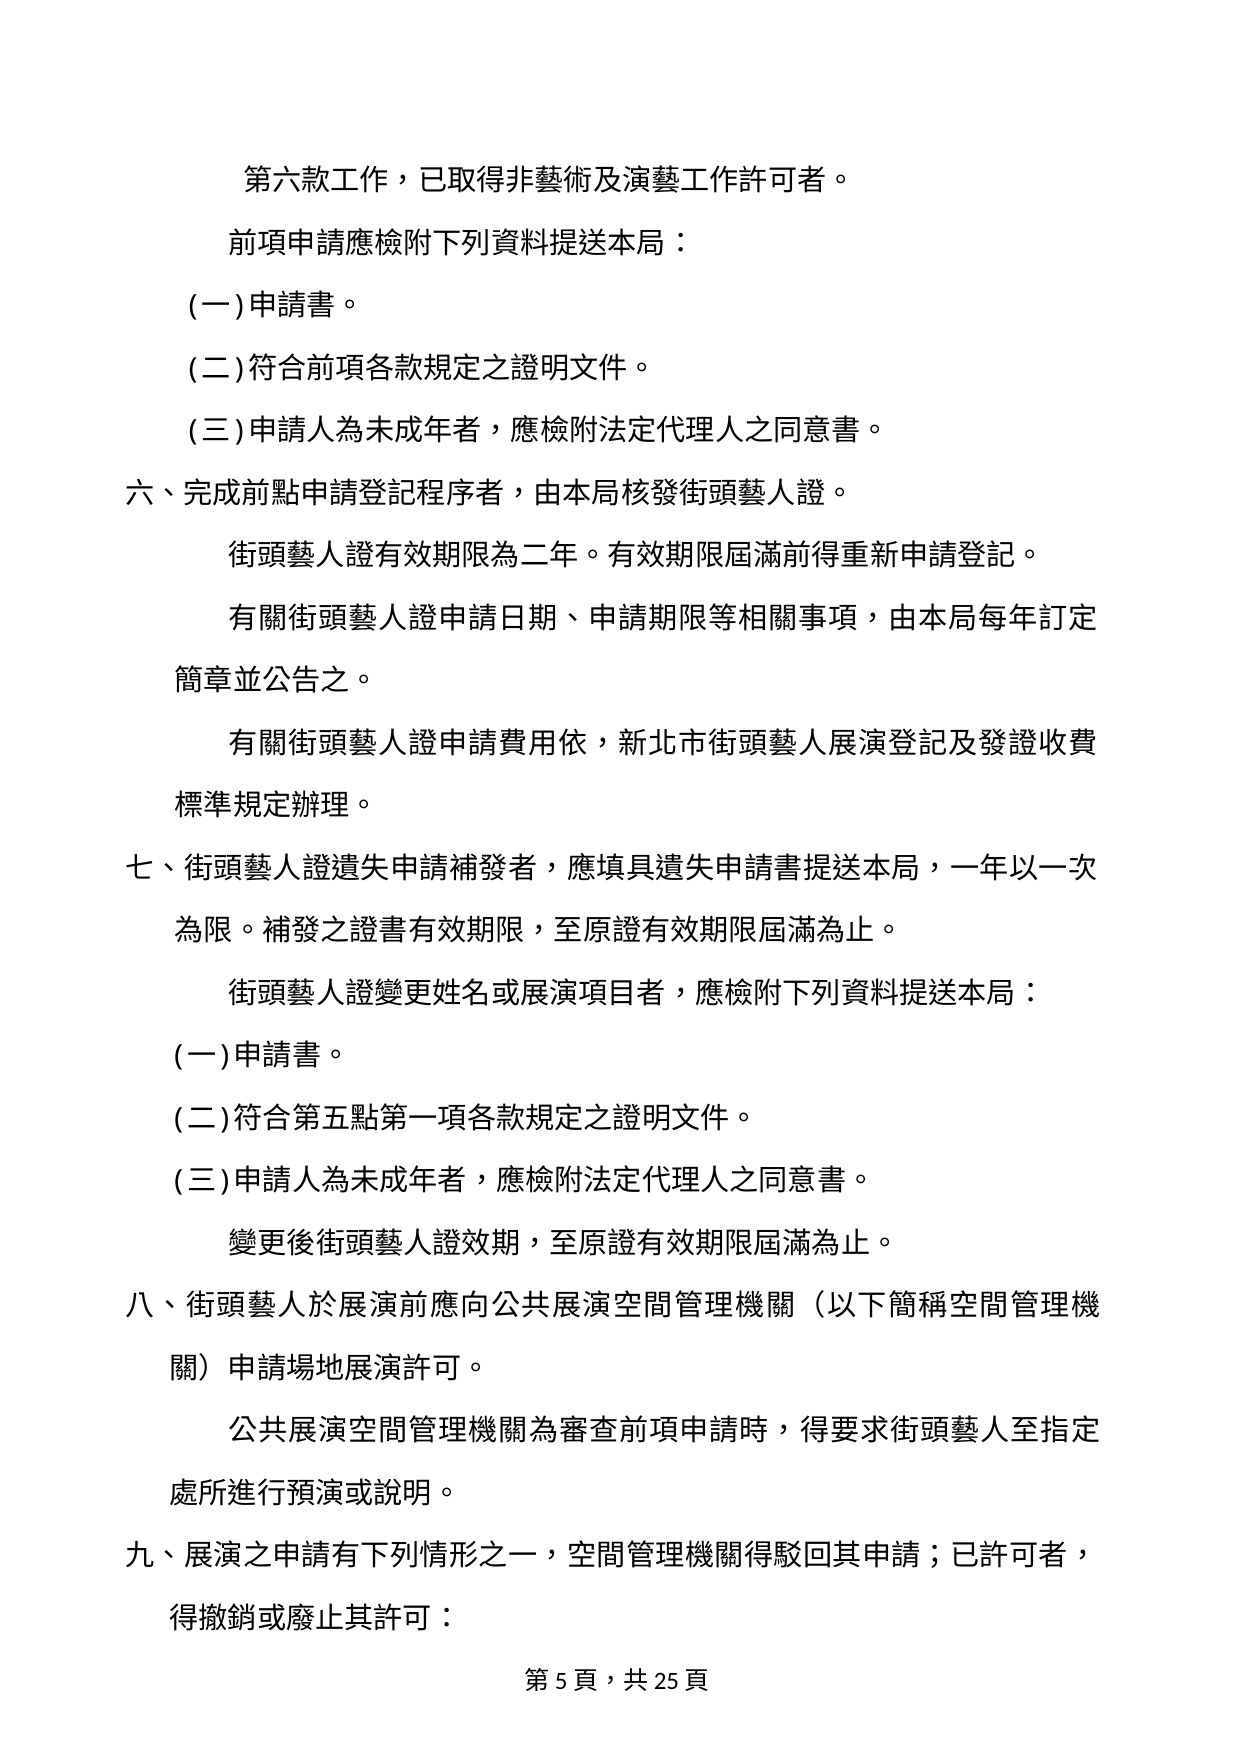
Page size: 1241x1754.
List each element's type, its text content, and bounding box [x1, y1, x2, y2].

text 第六款工作，已取得非藝術及演藝工作許可者。 [184, 136, 1075, 199]
text 街頭藝人證有效期限為二年。有效期限屆滿前得重新申請登記。 [174, 511, 1100, 574]
text (一)申請書。 [184, 261, 1075, 324]
text 有關街頭藝人證申請費用依，新北市街頭藝人展演登記及發證收費標準規定辦理。 [174, 699, 1100, 824]
text (二)符合第五點第一項各款規定之證明文件。 [169, 1074, 1100, 1136]
text 七、街頭藝人證遺失申請補發者，應填具遺失申請書提送本局，一年以一次為限。補發之證書有效期限，至原證有效期限屆滿為止。 [125, 824, 1100, 949]
text (二)符合前項各款規定之證明文件。 [184, 324, 1075, 386]
text (一)申請書。 [169, 1011, 1100, 1074]
text 八、街頭藝人於展演前應向公共展演空間管理機關（以下簡稱空間管理機關）申請場地展演許可。 [125, 1261, 1100, 1386]
text 有關街頭藝人證申請日期、申請期限等相關事項，由本局每年訂定簡章並公告之。 [174, 574, 1100, 699]
text 街頭藝人證變更姓名或展演項目者，應檢附下列資料提送本局： [169, 949, 1100, 1011]
text 變更後街頭藝人證效期，至原證有效期限屆滿為止。 [169, 1199, 1100, 1261]
text 前項申請應檢附下列資料提送本局： [228, 199, 1075, 261]
text 公共展演空間管理機關為審查前項申請時，得要求街頭藝人至指定處所進行預演或說明。 [169, 1386, 1100, 1511]
text (三)申請人為未成年者，應檢附法定代理人之同意書。 [184, 386, 1075, 449]
text (三)申請人為未成年者，應檢附法定代理人之同意書。 [169, 1136, 1100, 1199]
text 六、完成前點申請登記程序者，由本局核發街頭藝人證。 [125, 449, 1100, 511]
text 九、展演之申請有下列情形之一，空間管理機關得駁回其申請；已許可者，得撤銷或廢止其許可： [125, 1511, 1100, 1636]
